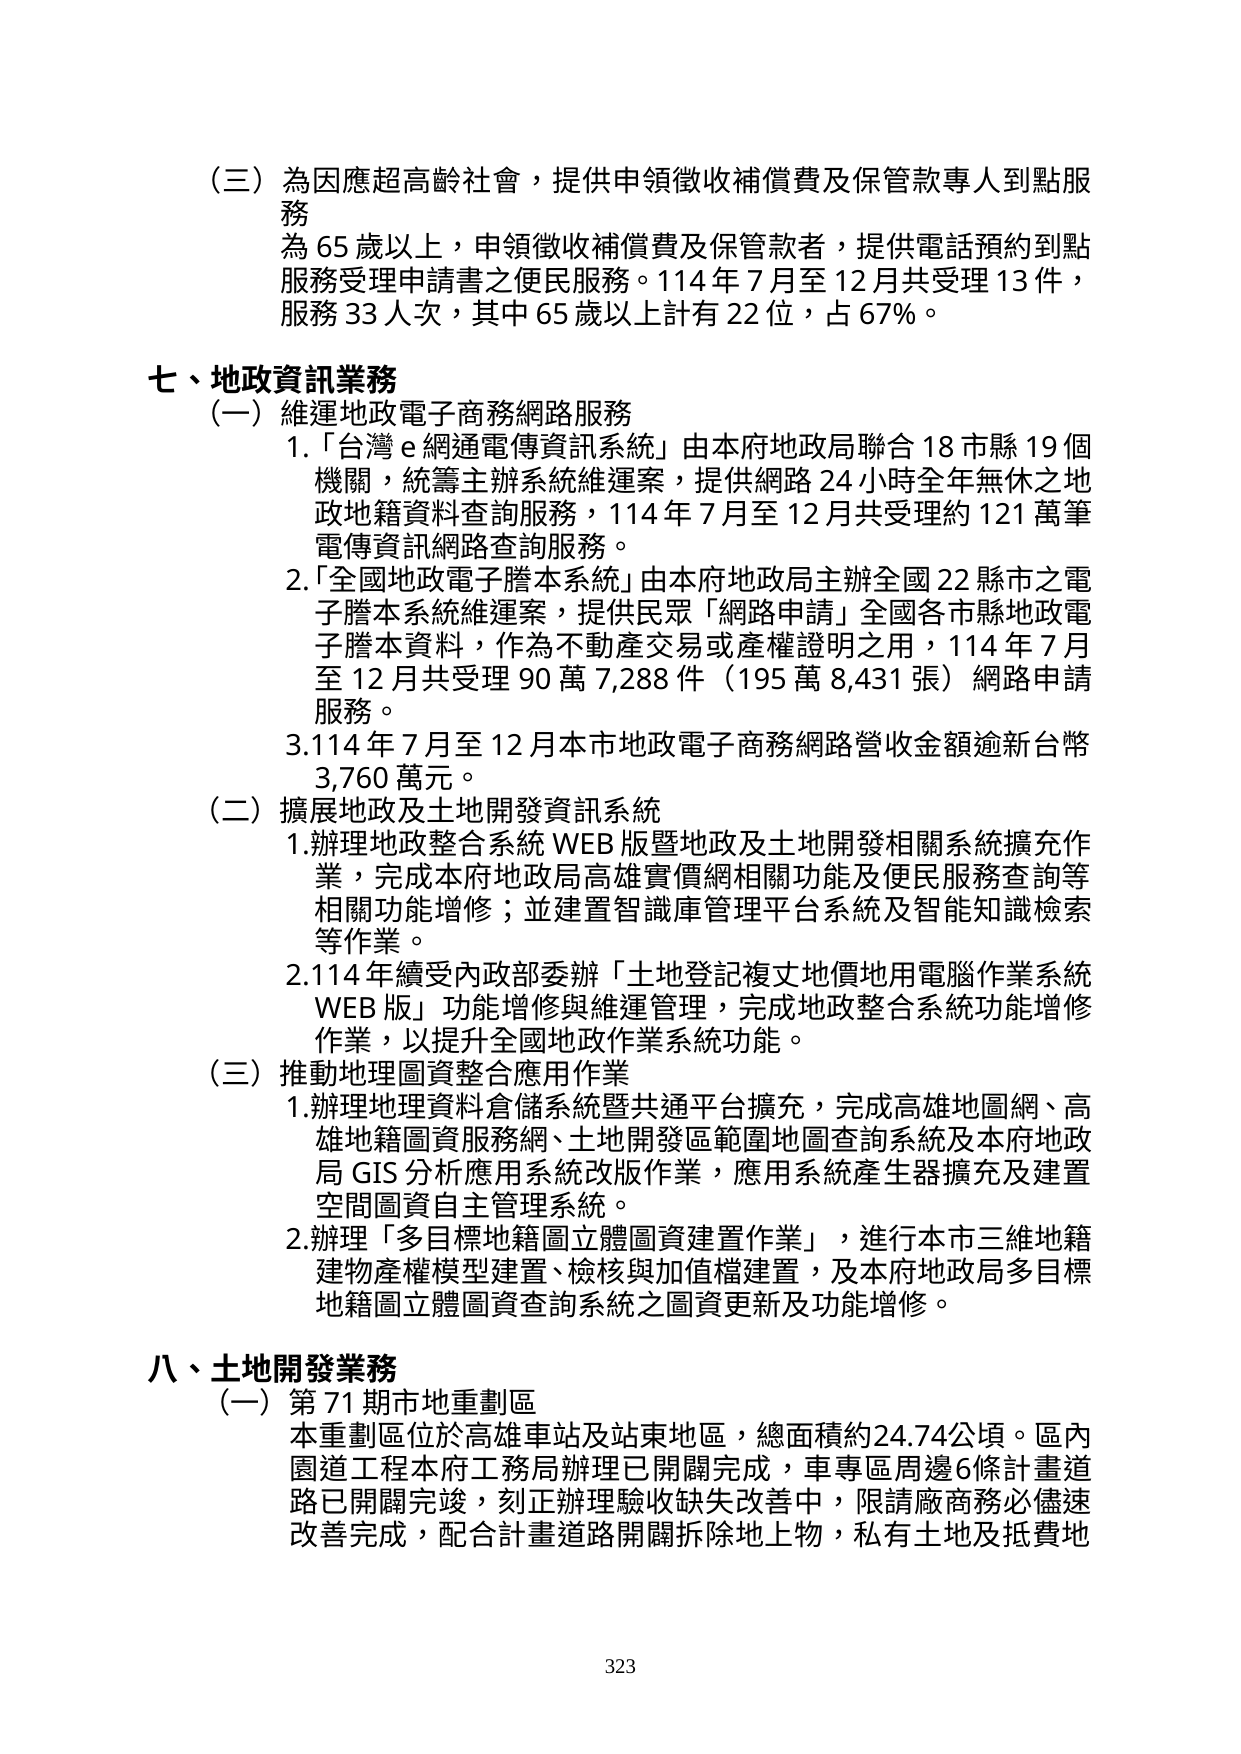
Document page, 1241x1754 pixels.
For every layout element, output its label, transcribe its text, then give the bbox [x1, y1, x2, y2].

text 七、地政資訊業務 [148, 364, 1092, 398]
text （三）推動地理圖資整合應用作業 [192, 1058, 1092, 1091]
text （一）第71期市地重劃區 [195, 1387, 1092, 1420]
text 本重劃區位於高雄車站及站東地區，總面積約24.74公頃。區內園道工程本府工務局辦理已開闢完成，車專區周邊6條計畫道路已開闢完竣，刻正辦理驗收缺失改善中，限請廠商務必儘速改善完成，配合計畫道路開闢拆除地上物，私有土地及抵費地 [289, 1420, 1092, 1552]
text 1.「台灣e網通電傳資訊系統」由本府地政局聯合18市縣19個機關，統籌主辦系統維運案，提供網路24小時全年無休之地政地籍資料查詢服務，114年7月至12月共受理約121萬筆電傳資訊網路查詢服務。 [285, 431, 1092, 564]
text 2.辦理「多目標地籍圖立體圖資建置作業」，進行本市三維地籍建物產權模型建置、檢核與加值檔建置，及本府地政局多目標地籍圖立體圖資查詢系統之圖資更新及功能增修。 [285, 1223, 1092, 1322]
text 2.「全國地政電子謄本系統」由本府地政局主辦全國22縣市之電子謄本系統維運案，提供民眾「網路申請」全國各市縣地政電子謄本資料，作為不動產交易或產權證明之用，114年7月至12月共受理90萬7,288件（195萬8,431張）網路申請服務。 [285, 564, 1092, 729]
text （二）擴展地政及土地開發資訊系統 [192, 795, 1092, 828]
text 1.辦理地理資料倉儲系統暨共通平台擴充，完成高雄地圖網、高雄地籍圖資服務網、土地開發區範圍地圖查詢系統及本府地政局GIS分析應用系統改版作業，應用系統產生器擴充及建置空間圖資自主管理系統。 [285, 1091, 1092, 1223]
text 八、土地開發業務 [148, 1354, 1092, 1387]
text 3.114年7月至12月本市地政電子商務網路營收金額逾新台幣3,760萬元。 [285, 729, 1092, 795]
text 為65歲以上，申領徵收補償費及保管款者，提供電話預約到點服務受理申請書之便民服務。114年7月至12月共受理13件，服務33人次，其中65歲以上計有22位，占67%。 [280, 231, 1092, 331]
text （一）維運地政電子商務網路服務 [192, 398, 1092, 431]
text 2.114年續受內政部委辦「土地登記複丈地價地用電腦作業系統WEB版」功能增修與維運管理，完成地政整合系統功能增修作業，以提升全國地政作業系統功能。 [285, 959, 1092, 1058]
text （三）為因應超高齡社會，提供申領徵收補償費及保管款專人到點服務 [192, 164, 1092, 231]
text 1.辦理地政整合系統WEB版暨地政及土地開發相關系統擴充作業，完成本府地政局高雄實價網相關功能及便民服務查詢等相關功能增修；並建置智識庫管理平台系統及智能知識檢索等作業。 [285, 828, 1092, 959]
